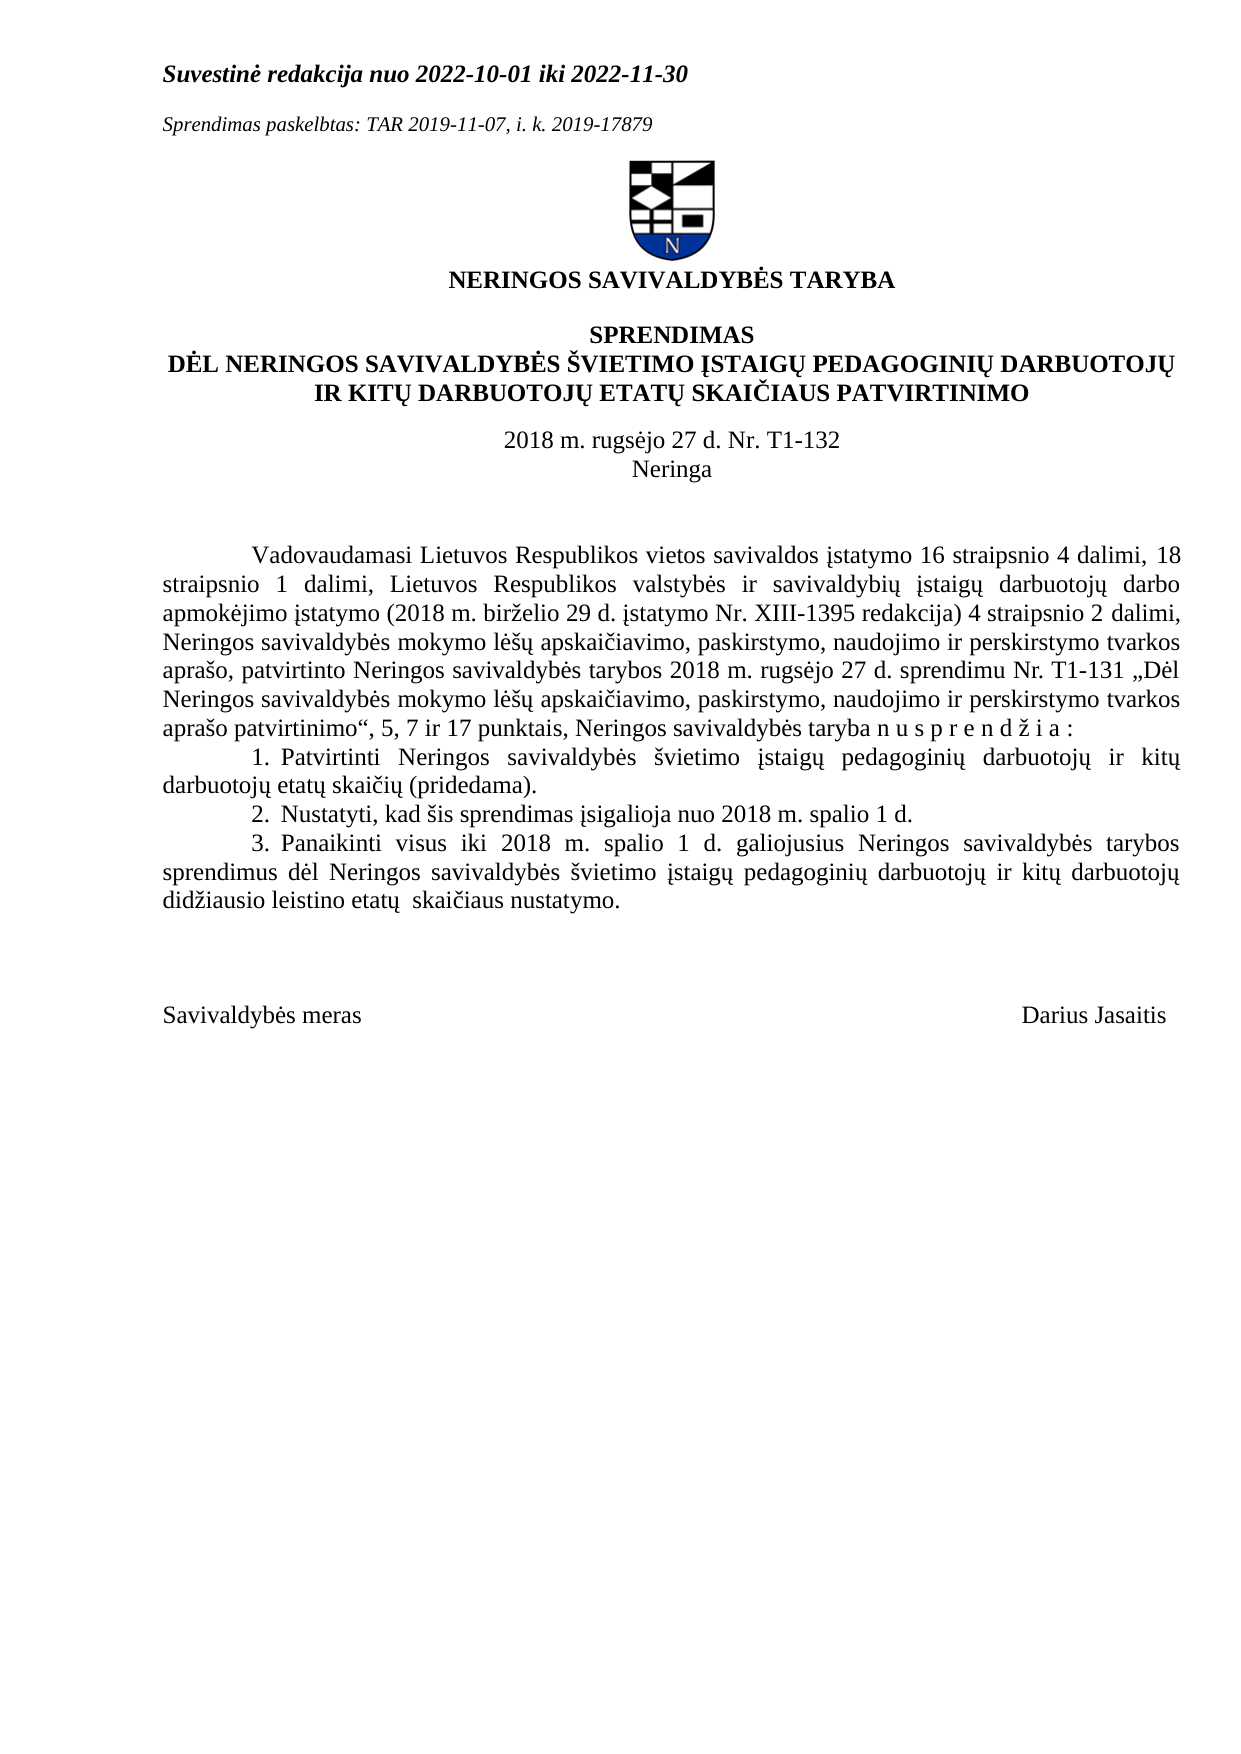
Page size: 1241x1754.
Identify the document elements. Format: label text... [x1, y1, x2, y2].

text 3. Panaikinti visus iki 2018 m. spalio 1 d. galiojusius Neringos savivaldybės tarybos sprendimus dėl Neringos savivaldybės švietimo įstaigų pedagoginių darbuotojų ir kitų darbuotojų didžiausio leistino etatų skaičiaus nustatymo. [162, 828, 1181, 914]
text 2. Nustatyti, kad šis sprendimas įsigalioja nuo 2018 m. spalio 1 d. [162, 799, 1181, 828]
text Vadovaudamasi Lietuvos Respublikos vietos savivaldos įstatymo 16 straipsnio 4 dalimi, 18 straipsnio 1 dalimi, Lietuvos Respublikos valstybės ir savivaldybių įstaigų darbuotojų darbo apmokėjimo įstatymo (2018 m. birželio 29 d. įstatymo Nr. XIII-1395 redakcija) 4 straipsnio 2 dalimi, Neringos savivaldybės mokymo lėšų apskaičiavimo, paskirstymo, naudojimo ir perskirstymo tvarkos aprašo, patvirtinto Neringos savivaldybės tarybos 2018 m. rugsėjo 27 d. sprendimu Nr. T1-131 „Dėl Neringos savivaldybės mokymo lėšų apskaičiavimo, paskirstymo, naudojimo ir perskirstymo tvarkos aprašo patvirtinimo“, 5, 7 ir 17 punktais, Neringos savivaldybės taryba nusprendžia: [162, 541, 1181, 742]
text 2018 m. rugsėjo 27 d. Nr. T1-132 [162, 426, 1181, 454]
text NERINGOS SAVIVALDYBĖS TARYBA [162, 265, 1181, 294]
text Savivaldybės meras Darius Jasaitis [162, 1001, 1181, 1029]
text Neringa [162, 454, 1181, 483]
text SPRENDIMAS [162, 320, 1181, 349]
text DĖL NERINGOS SAVIVALDYBĖS ŠVIETIMO ĮSTAIGŲ PEDAGOGINIŲ DARBUOTOJŲ IR KITŲ DARBUOTOJŲ ETATŲ SKAIČIAUS PATVIRTINIMO [162, 349, 1181, 406]
text Suvestinė redakcija nuo 2022-10-01 iki 2022-11-30 [162, 59, 1181, 88]
text Sprendimas paskelbtas: TAR 2019-11-07, i. k. 2019-17879 [162, 112, 1181, 136]
text 1. Patvirtinti Neringos savivaldybės švietimo įstaigų pedagoginių darbuotojų ir kitų darbuotojų etatų skaičių (pridedama). [162, 742, 1181, 799]
